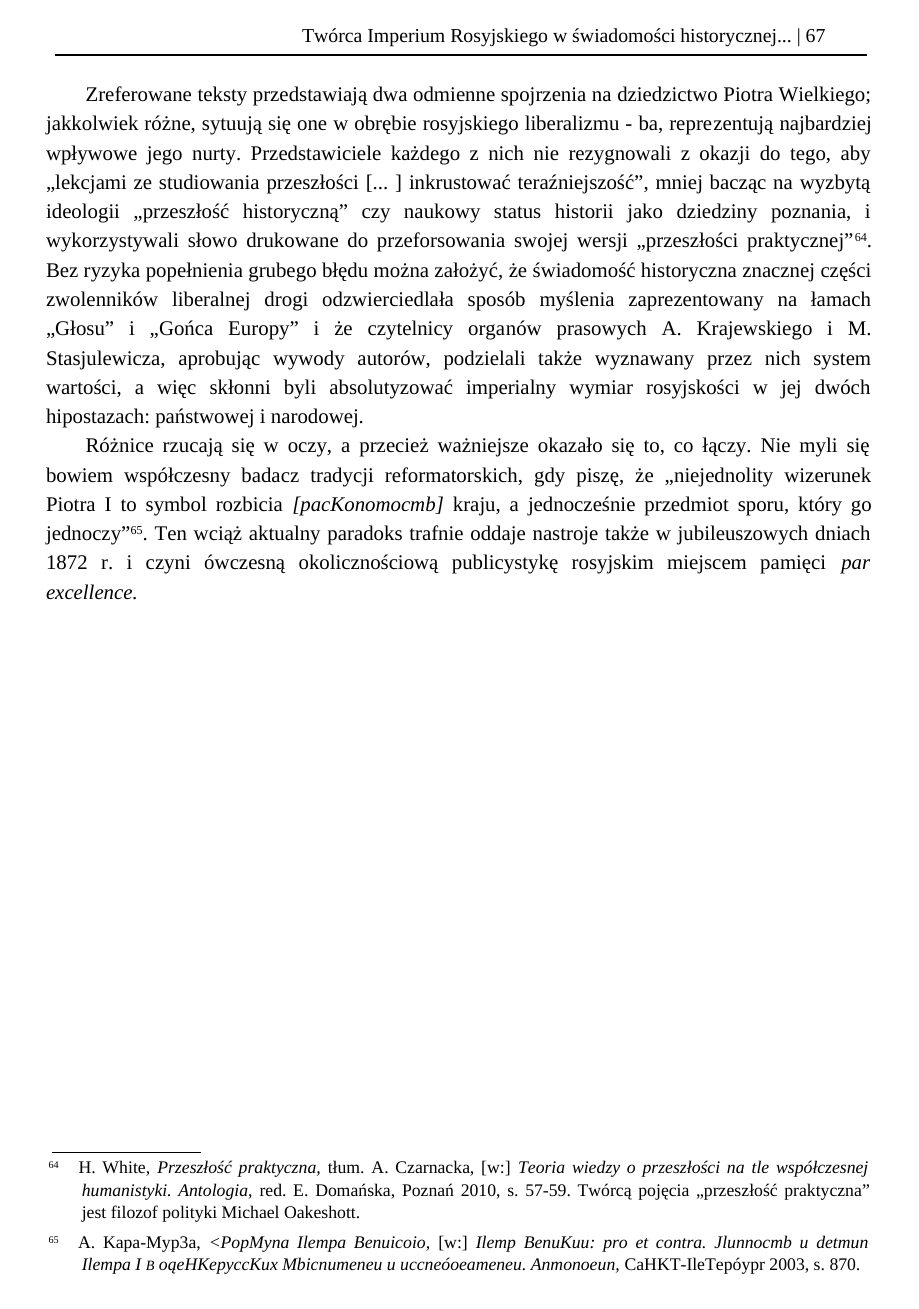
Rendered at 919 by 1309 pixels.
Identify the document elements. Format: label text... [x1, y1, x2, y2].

text Twórca Imperium Rosyjskiego w świadomości historycznej... | 67 [302, 24, 870, 47]
text Zreferowane teksty przedstawiają dwa odmienne spojrzenia na dziedzictwo Piotra Wielkiego; jakkolwiek różne, sytuują się one w obrębie rosyjskiego liberalizmu - ba, repre­zentują najbardziej wpływowe jego nurty. Przedstawiciele każdego z nich nie rezygnowali z okazji do tego, aby „lekcjami ze studiowania przeszłości [... ] inkrustować teraźniejszość”, mniej bacząc na wyzbytą ideologii „przeszłość historyczną” czy naukowy status historii jako dziedziny poznania, i wykorzystywali słowo drukowane do przeforsowania swojej wersji „przeszłości praktycznej”64. Bez ryzyka popełnienia grubego błędu można założyć, że świadomość historyczna znacznej części zwolenników liberalnej drogi odzwierciedlała sposób myślenia zaprezentowany na łamach „Głosu” i „Gońca Europy” i że czytelnicy orga­nów prasowych A. Krajewskiego i M. Stasjulewicza, aprobując wywody autorów, podzielali także wyznawany przez nich system wartości, a więc skłonni byli absolutyzować imperialny wymiar rosyjskości w jej dwóch hipostazach: państwowej i narodowej. [46, 82, 872, 428]
text 64 H. White, Przeszłość praktyczna, tłum. A. Czarnacka, [w:] Teoria wiedzy o przeszłości na tle współczesnej humanistyki. Antologia, red. E. Domańska, Poznań 2010, s. 57-59. Twórcą pojęcia „przeszłość praktyczna” jest filozof polityki Michael Oakeshott. [48, 1157, 871, 1223]
text Różnice rzucają się w oczy, a przecież ważniejsze okazało się to, co łączy. Nie myli się bowiem współczesny badacz tradycji reformatorskich, gdy piszę, że „niejednolity wizerunek Piotra I to symbol rozbicia [pacKonomocmb] kraju, a jednocześnie przedmiot sporu, który go jednoczy”65. Ten wciąż aktualny paradoks trafnie oddaje nastroje także w jubileuszowych dniach 1872 r. i czyni ówczesną okolicznościową publicystykę rosyjskim miejscem pamięci par excellence. [46, 433, 872, 604]
text 65 A. Kapa-Myp3a, <PopMyna Ilempa Benuicoio, [w:] Ilemp BenuKuu: pro et contra. Jlunnocmb u detmun Ilempa I b oąeHKepyccKux Mbicnumeneu u uccneóoeameneu. Anmonoeun, CaHKT-IleTepóypr 2003, s. 870. [48, 1231, 871, 1274]
